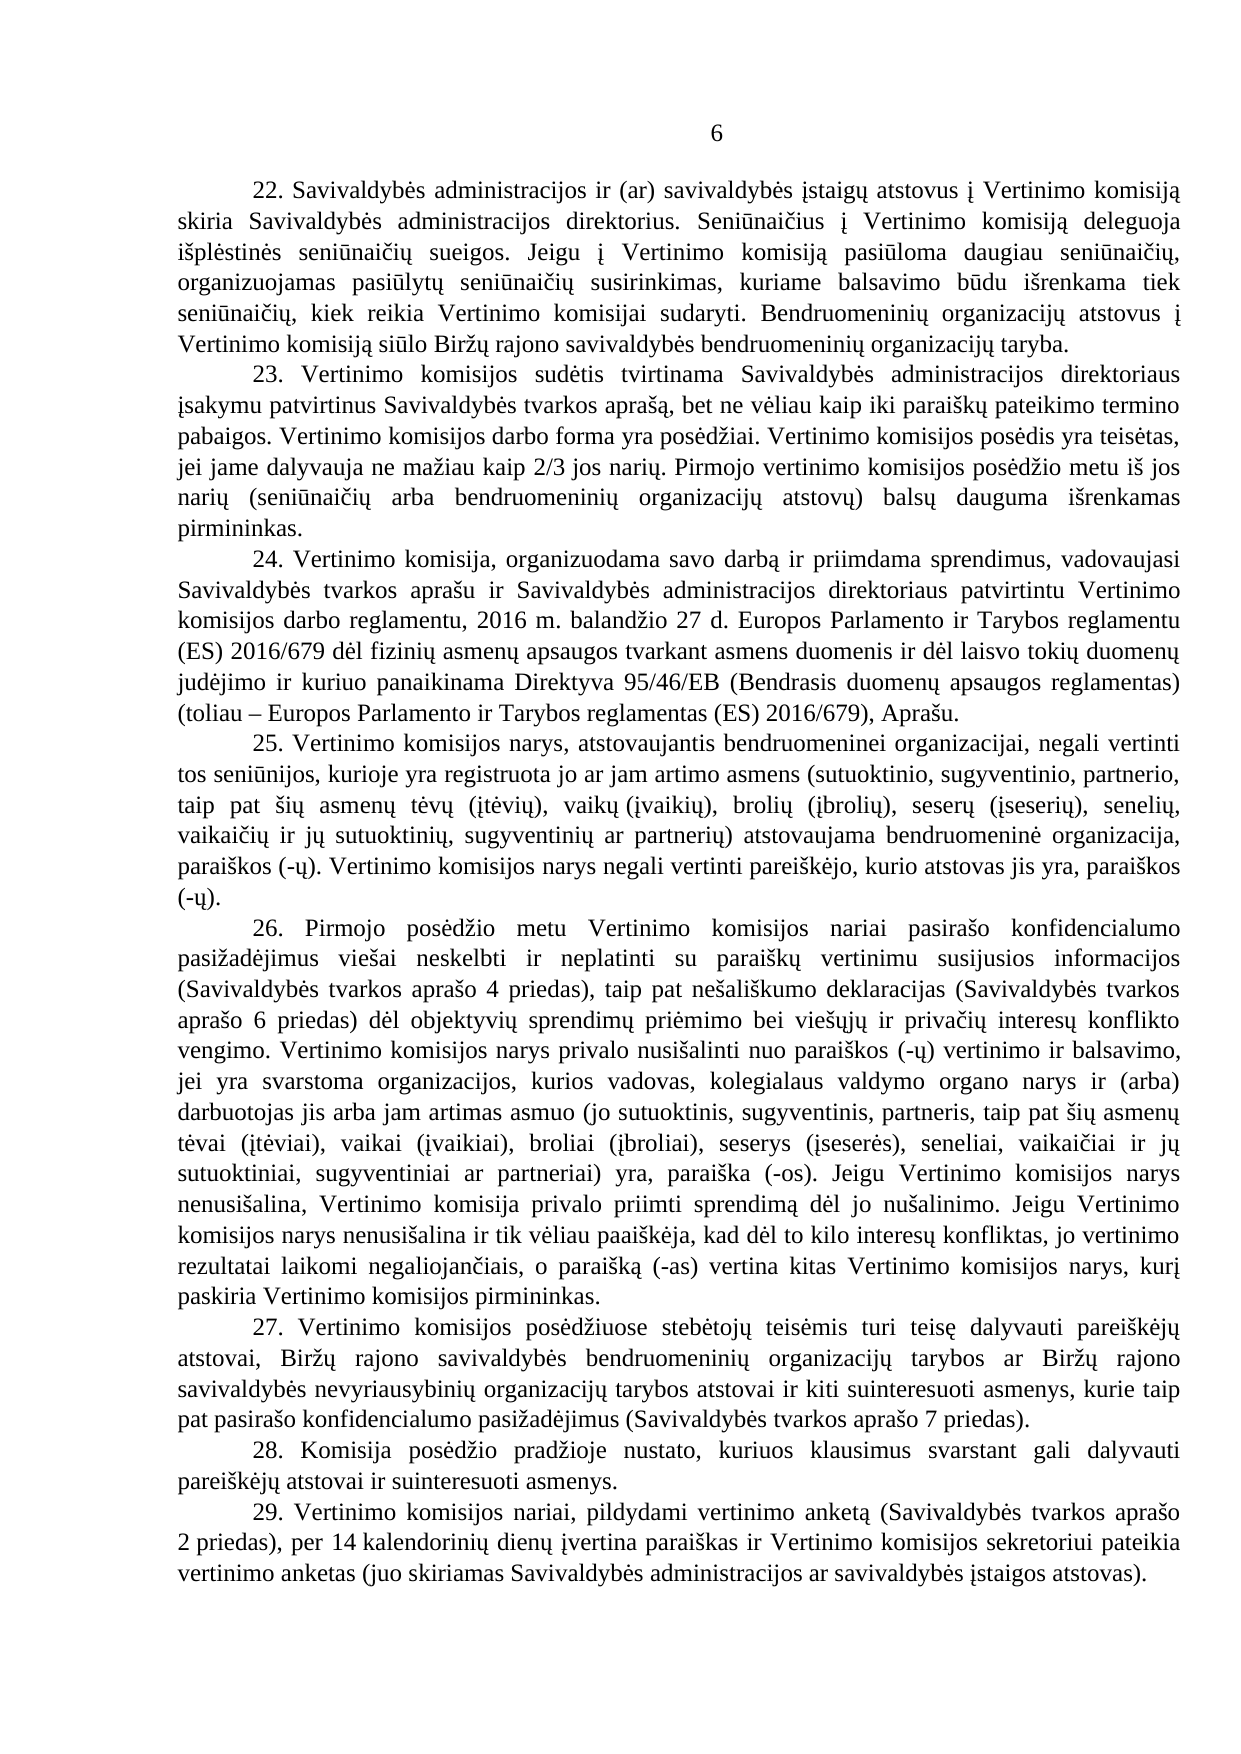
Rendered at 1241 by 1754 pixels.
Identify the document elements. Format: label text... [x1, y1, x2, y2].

text 28. Komisija posėdžio pradžioje nustato, kuriuos klausimus svarstant gali dalyvauti pareiškėjų atstovai ir suinteresuoti asmenys. [177, 1435, 1181, 1494]
text 26. Pirmojo posėdžio metu Vertinimo komisijos nariai pasirašo konfidencialumo pasižadėjimus viešai neskelbti ir neplatinti su paraiškų vertinimu susijusios informacijos (Savivaldybės tvarkos aprašo 4 priedas), taip pat nešališkumo deklaracijas (Savivaldybės tvarkos aprašo 6 priedas) dėl objektyvių sprendimų priėmimo bei viešųjų ir privačių interesų konflikto vengimo. Vertinimo komisijos narys privalo nusišalinti nuo paraiškos (-ų) vertinimo ir balsavimo, jei yra svarstoma organizacijos, kurios vadovas, kolegialaus valdymo organo narys ir (arba) darbuotojas jis arba jam artimas asmuo (jo sutuoktinis, sugyventinis, partneris, taip pat šių asmenų tėvai (įtėviai), vaikai (įvaikiai), broliai (įbroliai), seserys (įseserės), seneliai, vaikaičiai ir jų sutuoktiniai, sugyventiniai ar partneriai) yra, paraiška (-os). Jeigu Vertinimo komisijos narys nenusišalina, Vertinimo komisija privalo priimti sprendimą dėl jo nušalinimo. Jeigu Vertinimo komisijos narys nenusišalina ir tik vėliau paaiškėja, kad dėl to kilo interesų konfliktas, jo vertinimo rezultatai laikomi negaliojančiais, o paraišką (-as) vertina kitas Vertinimo komisijos narys, kurį paskiria Vertinimo komisijos pirmininkas. [177, 913, 1181, 1310]
text 22. Savivaldybės administracijos ir (ar) savivaldybės įstaigų atstovus į Vertinimo komisiją skiria Savivaldybės administracijos direktorius. Seniūnaičius į Vertinimo komisiją deleguoja išplėstinės seniūnaičių sueigos. Jeigu į Vertinimo komisiją pasiūloma daugiau seniūnaičių, organizuojamas pasiūlytų seniūnaičių susirinkimas, kuriame balsavimo būdu išrenkama tiek seniūnaičių, kiek reikia Vertinimo komisijai sudaryti. Bendruomeninių organizacijų atstovus į Vertinimo komisiją siūlo Biržų rajono savivaldybės bendruomeninių organizacijų taryba. [177, 175, 1181, 358]
text 29. Vertinimo komisijos nariai, pildydami vertinimo anketą (Savivaldybės tvarkos aprašo 2 priedas), per 14 kalendorinių dienų įvertina paraiškas ir Vertinimo komisijos sekretoriui pateikia vertinimo anketas (juo skiriamas Savivaldybės administracijos ar savivaldybės įstaigos atstovas). [177, 1497, 1181, 1587]
text 23. Vertinimo komisijos sudėtis tvirtinama Savivaldybės administracijos direktoriaus įsakymu patvirtinus Savivaldybės tvarkos aprašą, bet ne vėliau kaip iki paraiškų pateikimo termino pabaigos. Vertinimo komisijos darbo forma yra posėdžiai. Vertinimo komisijos posėdis yra teisėtas, jei jame dalyvauja ne mažiau kaip 2/3 jos narių. Pirmojo vertinimo komisijos posėdžio metu iš jos narių (seniūnaičių arba bendruomeninių organizacijų atstovų) balsų dauguma išrenkamas pirmininkas. [177, 359, 1181, 542]
text 27. Vertinimo komisijos posėdžiuose stebėtojų teisėmis turi teisę dalyvauti pareiškėjų atstovai, Biržų rajono savivaldybės bendruomeninių organizacijų tarybos ar Biržų rajono savivaldybės nevyriausybinių organizacijų tarybos atstovai ir kiti suinteresuoti asmenys, kurie taip pat pasirašo konfidencialumo pasižadėjimus (Savivaldybės tvarkos aprašo 7 priedas). [177, 1312, 1181, 1433]
text 24. Vertinimo komisija, organizuodama savo darbą ir priimdama sprendimus, vadovaujasi Savivaldybės tvarkos aprašu ir Savivaldybės administracijos direktoriaus patvirtintu Vertinimo komisijos darbo reglamentu, 2016 m. balandžio 27 d. Europos Parlamento ir Tarybos reglamentu (ES) 2016/679 dėl fizinių asmenų apsaugos tvarkant asmens duomenis ir dėl laisvo tokių duomenų judėjimo ir kuriuo panaikinama Direktyva 95/46/EB (Bendrasis duomenų apsaugos reglamentas) (toliau – Europos Parlamento ir Tarybos reglamentas (ES) 2016/679), Aprašu. [177, 544, 1181, 726]
text 25. Vertinimo komisijos narys, atstovaujantis bendruomeninei organizacijai, negali vertinti tos seniūnijos, kurioje yra registruota jo ar jam artimo asmens (sutuoktinio, sugyventinio, partnerio, taip pat šių asmenų tėvų (įtėvių), vaikų (įvaikių), brolių (įbrolių), seserų (įseserių), senelių, vaikaičių ir jų sutuoktinių, sugyventinių ar partnerių) atstovaujama bendruomeninė organizacija, paraiškos (-ų). Vertinimo komisijos narys negali vertinti pareiškėjo, kurio atstovas jis yra, paraiškos (-ų). [177, 728, 1181, 911]
